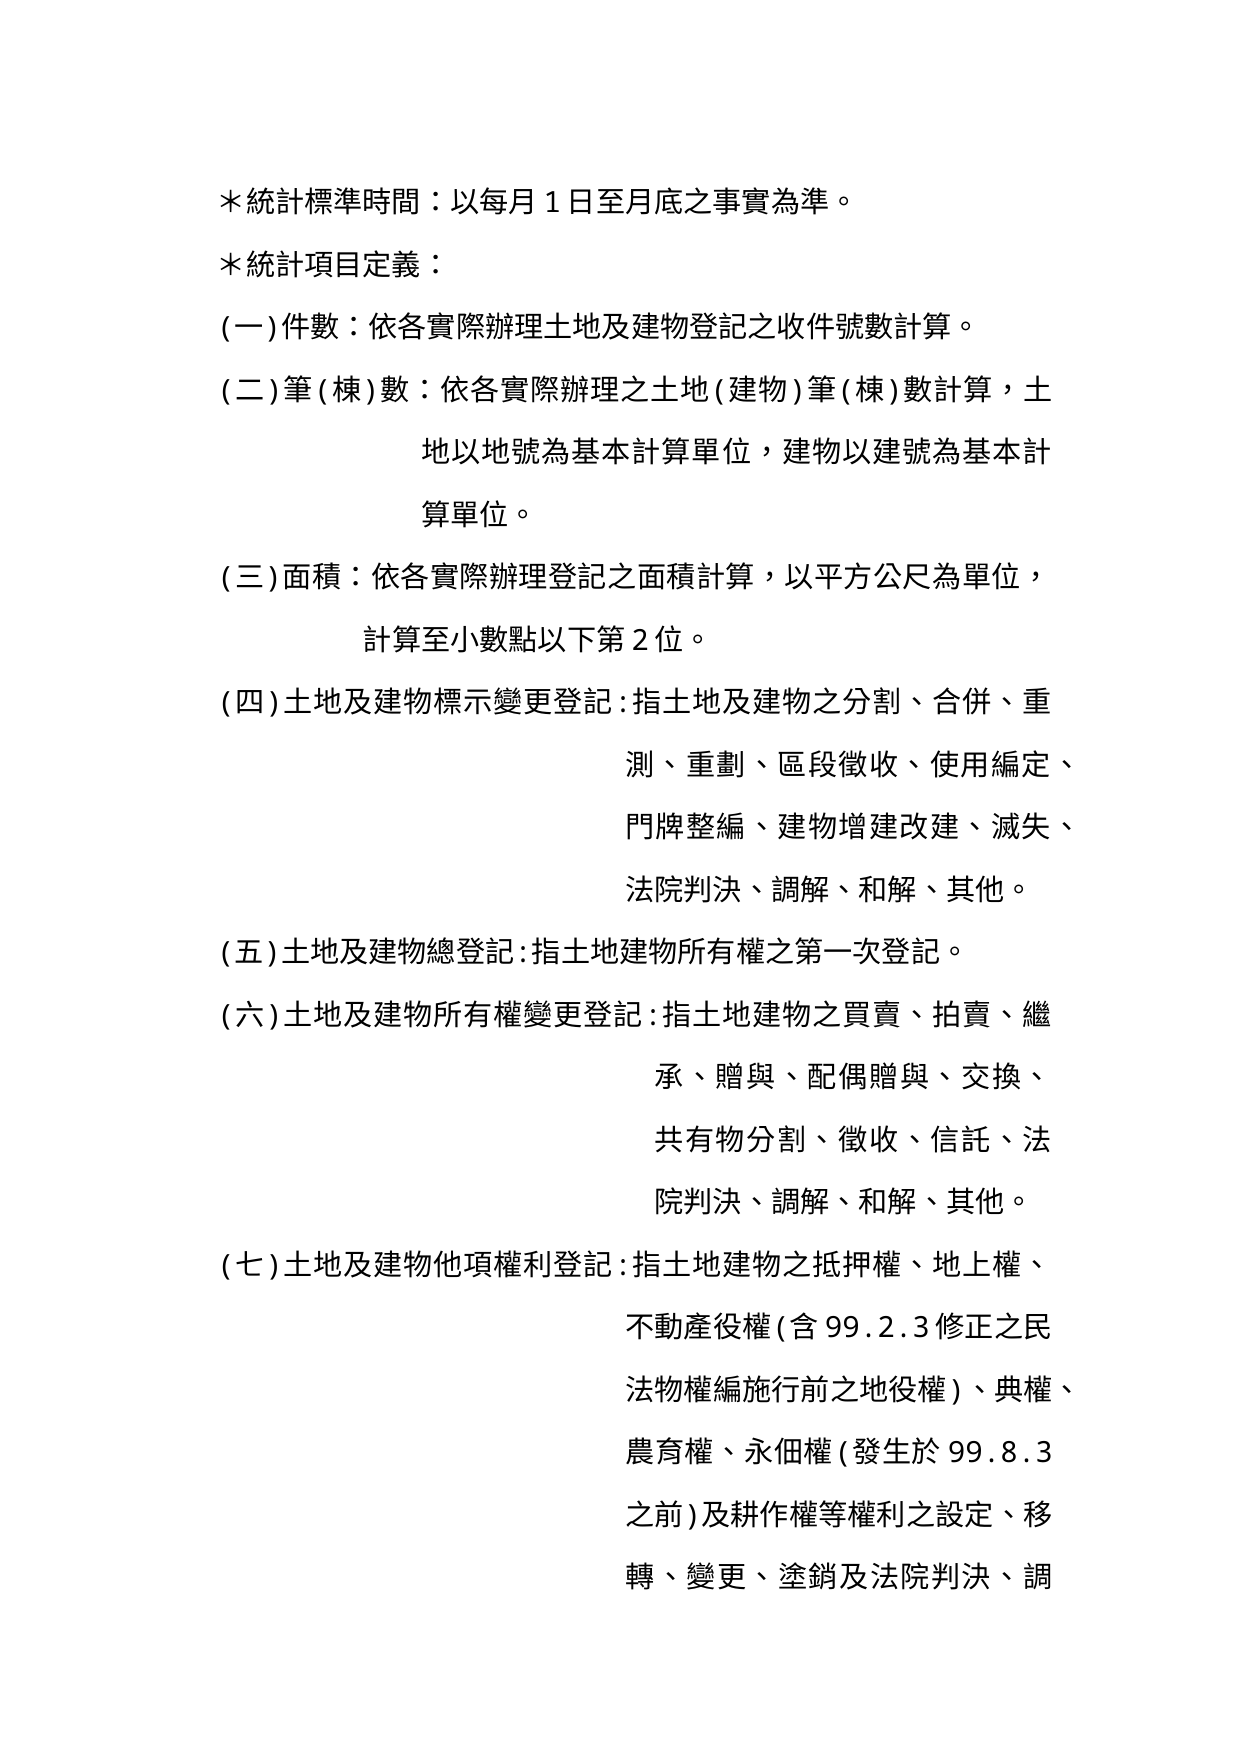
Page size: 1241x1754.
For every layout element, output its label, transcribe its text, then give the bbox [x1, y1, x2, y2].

text (一)件數：依各實際辦理土地及建物登記之收件號數計算。 [187, 283, 1053, 346]
text (四)土地及建物標示變更登記:指土地及建物之分割、合併、重測、重劃、區段徵收、使用編定、門牌整編、建物增建改建、滅失、法院判決、調解、和解、其他。 [217, 658, 1053, 908]
text (三)面積：依各實際辦理登記之面積計算，以平方公尺為單位，計算至小數點以下第2位。 [217, 533, 1053, 658]
text (二)筆(棟)數：依各實際辦理之土地(建物)筆(棟)數計算，土地以地號為基本計算單位，建物以建號為基本計算單位。 [217, 346, 1053, 533]
text (五)土地及建物總登記:指土地建物所有權之第一次登記。 [187, 908, 1053, 971]
text ＊統計標準時間：以每月1日至月底之事實為準。 [187, 158, 1053, 221]
text (六)土地及建物所有權變更登記:指土地建物之買賣、拍賣、繼承、贈與、配偶贈與、交換、共有物分割、徵收、信託、法院判決、調解、和解、其他。 [217, 971, 1053, 1221]
text ＊統計項目定義： [187, 221, 1053, 283]
text (七)土地及建物他項權利登記:指土地建物之抵押權、地上權、不動產役權(含99.2.3修正之民法物權編施行前之地役權)、典權、農育權、永佃權(發生於99.8.3之前)及耕作權等權利之設定、移轉、變更、塗銷及法院判決、調解、和解、其他等之登記。 [217, 1221, 1053, 1596]
